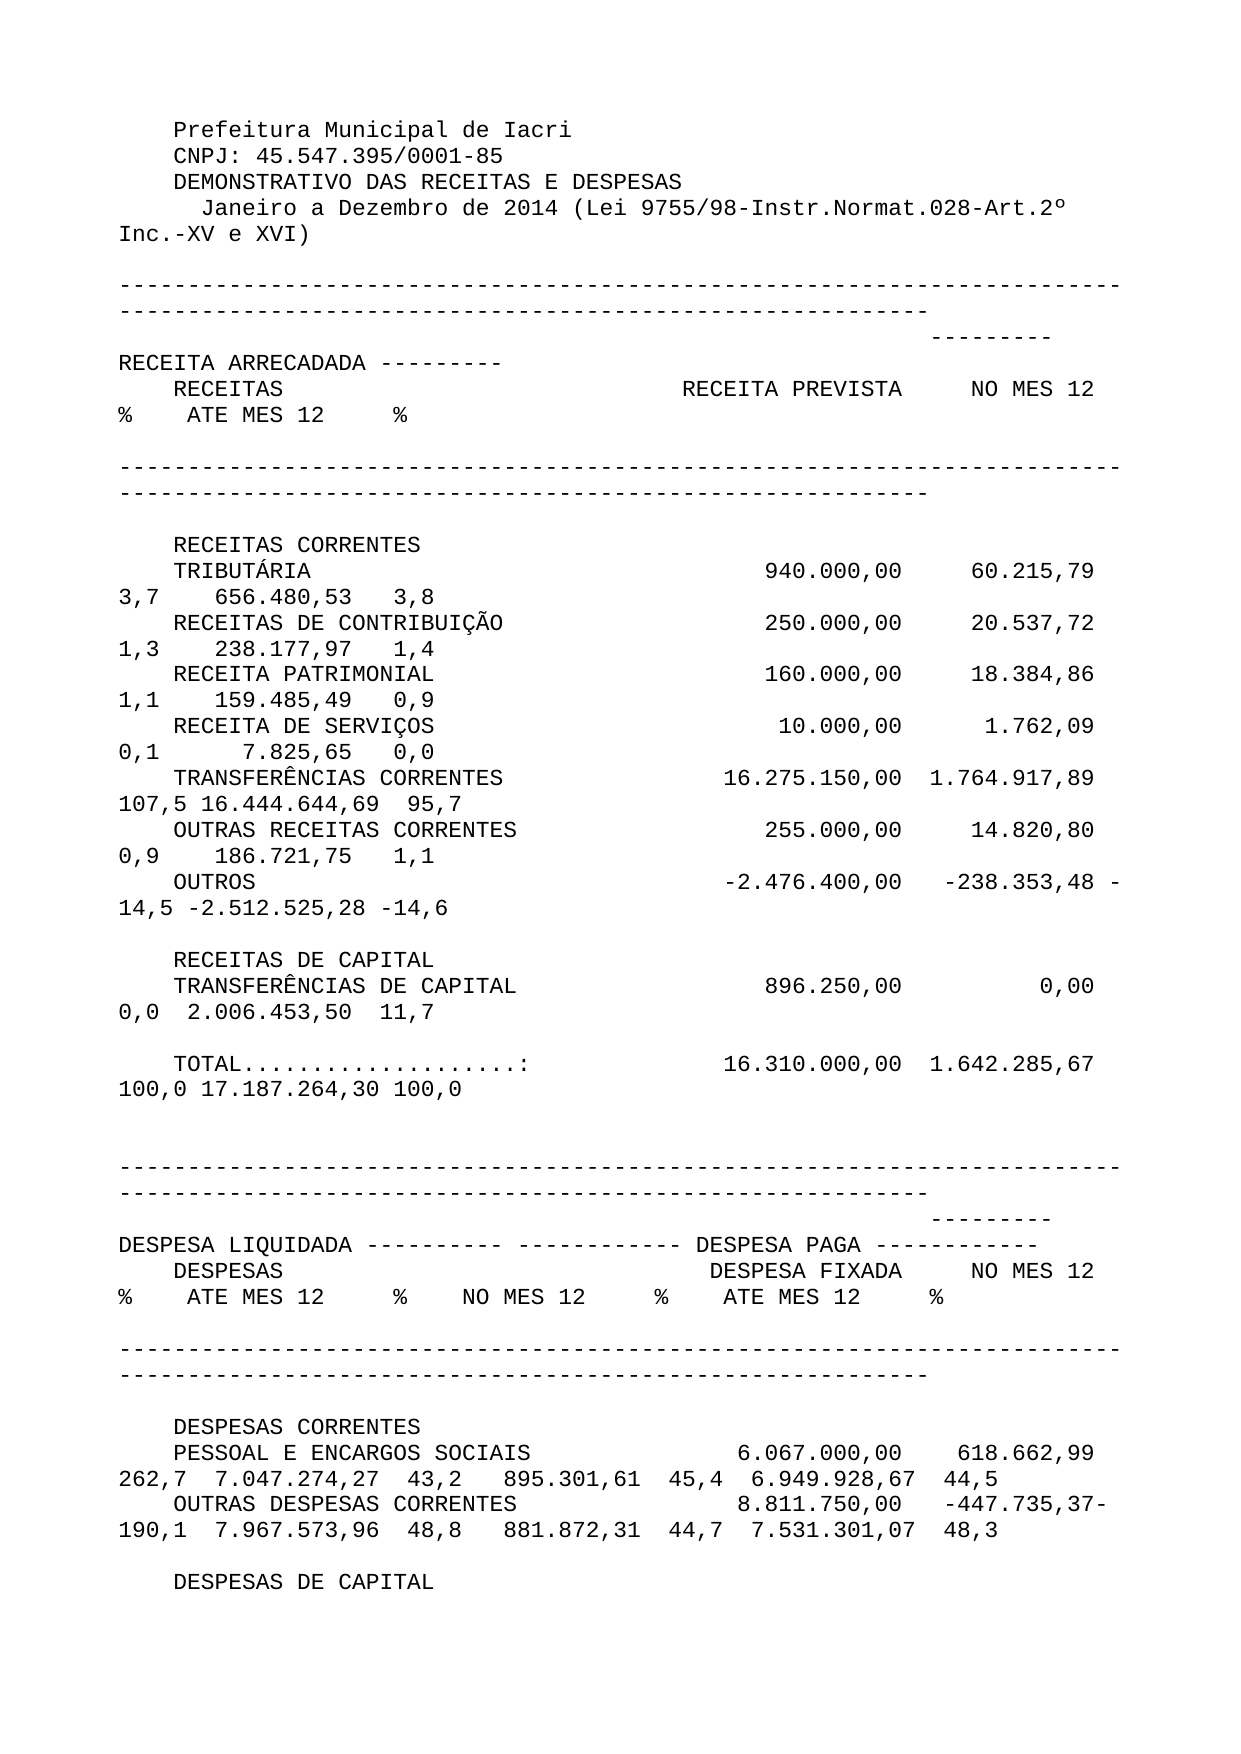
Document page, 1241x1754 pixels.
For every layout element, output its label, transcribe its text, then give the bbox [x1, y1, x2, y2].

text TOTAL....................: 16.310.000,00 1.642.285,67 100,0 17.187.264,30 100,0 [118, 1052, 1122, 1104]
text RECEITAS DE CAPITAL [118, 948, 1122, 974]
text RECEITAS RECEITA PREVISTA NO MES 12 % ATE MES 12 % [118, 377, 1122, 429]
text TRANSFERÊNCIAS CORRENTES 16.275.150,00 1.764.917,89 107,5 16.444.644,69 95,7 [118, 767, 1122, 818]
text OUTRAS RECEITAS CORRENTES 255.000,00 14.820,80 0,9 186.721,75 1,1 [118, 818, 1122, 870]
text RECEITA DE SERVIÇOS 10.000,00 1.762,09 0,1 7.825,65 0,0 [118, 715, 1122, 767]
text OUTRAS DESPESAS CORRENTES 8.811.750,00 -447.735,37-190,1 7.967.573,96 48,8 881.872,31 44,7 7.531.301,07 48,3 [118, 1493, 1122, 1545]
text Janeiro a Dezembro de 2014 (Lei 9755/98-Instr.Normat.028-Art.2º Inc.-XV e XVI) [118, 196, 1122, 248]
text RECEITAS CORRENTES [118, 533, 1122, 559]
text TRANSFERÊNCIAS DE CAPITAL 896.250,00 0,00 0,0 2.006.453,50 11,7 [118, 974, 1122, 1026]
text --------- RECEITA ARRECADADA --------- [118, 326, 1122, 377]
text CNPJ: 45.547.395/0001-85 [118, 144, 1122, 170]
text ------------------------------------------------------------------------------------------------------------------------------------ [118, 248, 1122, 326]
text RECEITA PATRIMONIAL 160.000,00 18.384,86 1,1 159.485,49 0,9 [118, 663, 1122, 715]
text DESPESAS DE CAPITAL [118, 1571, 1122, 1597]
text --------- DESPESA LIQUIDADA ---------- ------------ DESPESA PAGA ------------ [118, 1207, 1122, 1259]
text OUTROS -2.476.400,00 -238.353,48 -14,5 -2.512.525,28 -14,6 [118, 870, 1122, 922]
text ------------------------------------------------------------------------------------------------------------------------------------ [118, 1130, 1122, 1207]
text DESPESAS CORRENTES [118, 1415, 1122, 1441]
text DEMONSTRATIVO DAS RECEITAS E DESPESAS [118, 170, 1122, 196]
text DESPESAS DESPESA FIXADA NO MES 12 % ATE MES 12 % NO MES 12 % ATE MES 12 % [118, 1259, 1122, 1311]
text RECEITAS DE CONTRIBUIÇÃO 250.000,00 20.537,72 1,3 238.177,97 1,4 [118, 611, 1122, 663]
text TRIBUTÁRIA 940.000,00 60.215,79 3,7 656.480,53 3,8 [118, 559, 1122, 611]
text ------------------------------------------------------------------------------------------------------------------------------------ [118, 1311, 1122, 1389]
text ------------------------------------------------------------------------------------------------------------------------------------ [118, 429, 1122, 507]
text PESSOAL E ENCARGOS SOCIAIS 6.067.000,00 618.662,99 262,7 7.047.274,27 43,2 895.301,61 45,4 6.949.928,67 44,5 [118, 1441, 1122, 1493]
text Prefeitura Municipal de Iacri [118, 118, 1122, 144]
